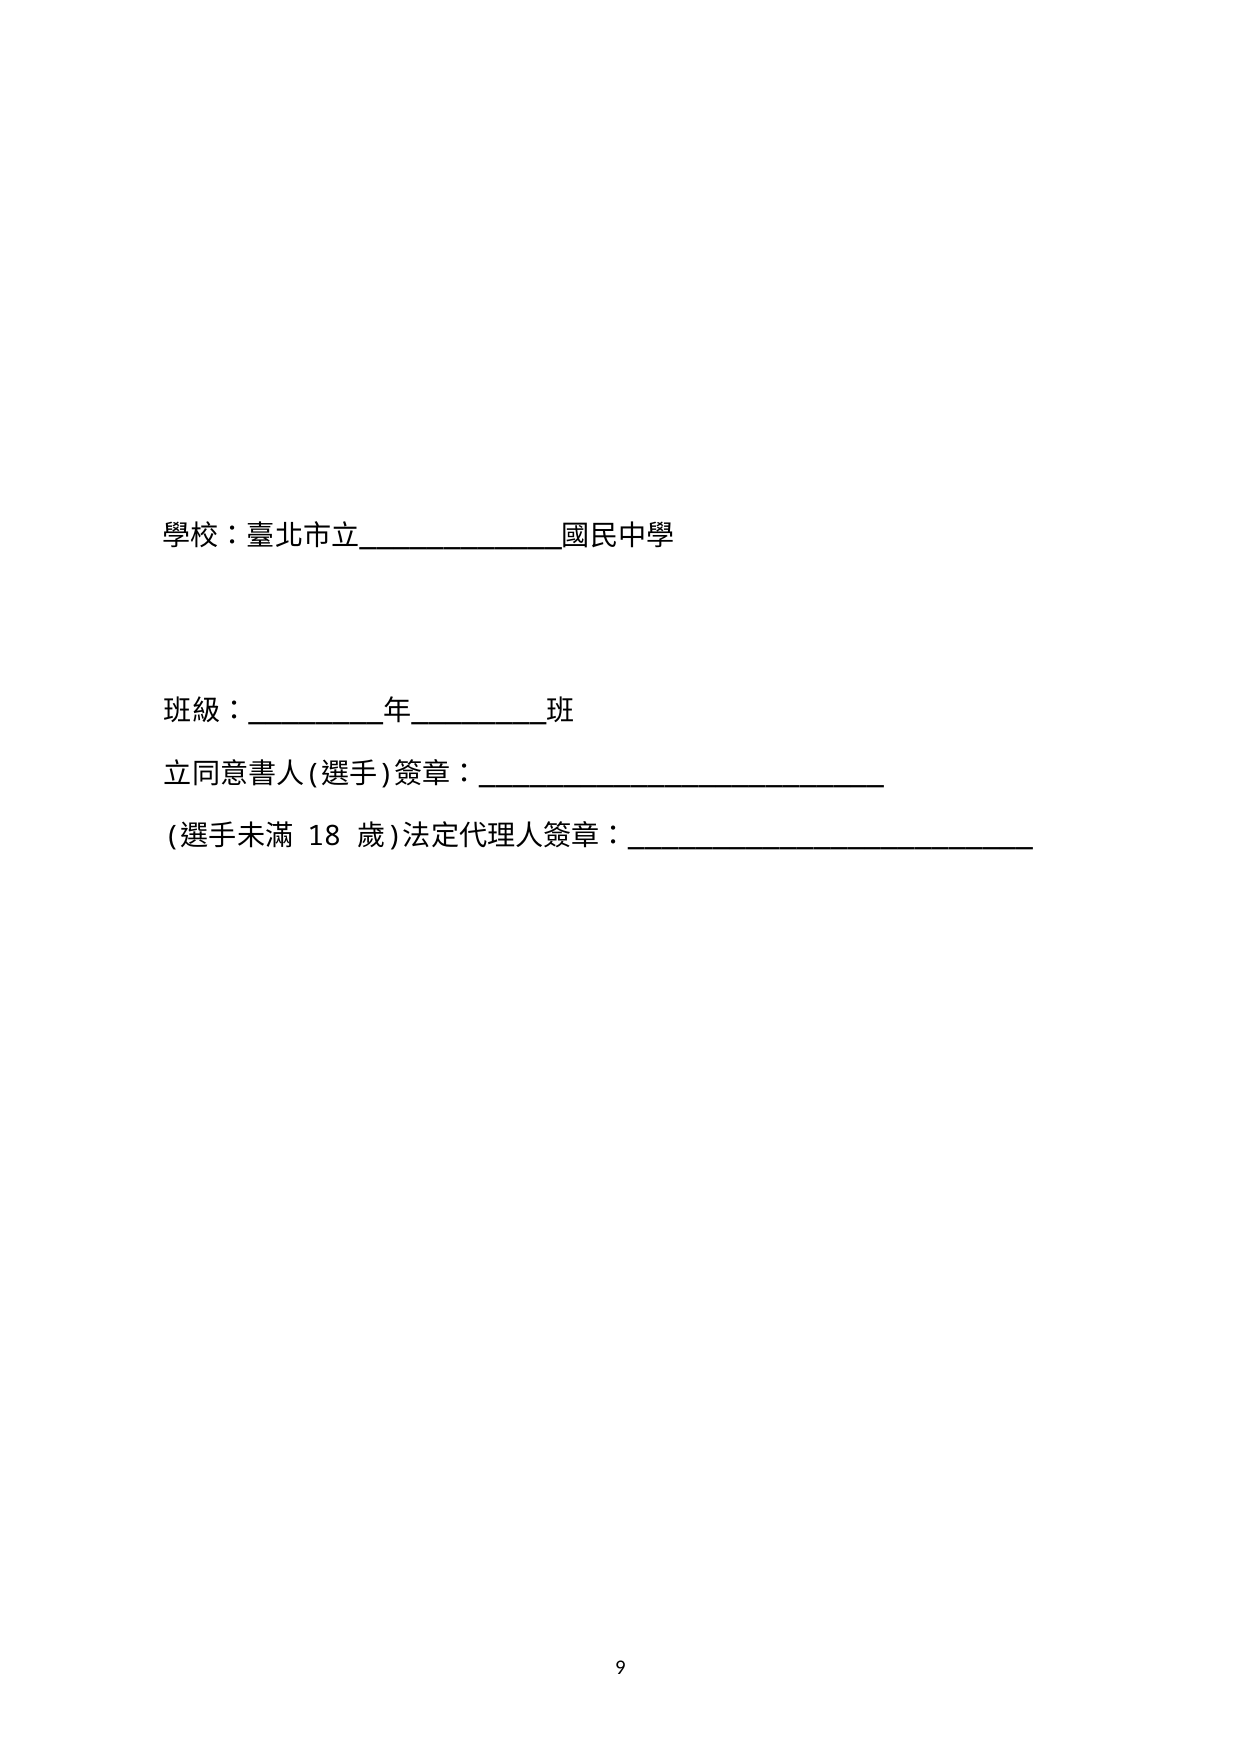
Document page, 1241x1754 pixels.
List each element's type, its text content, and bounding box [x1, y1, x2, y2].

text 學校：臺北市立____________國民中學 [89, 492, 1152, 554]
text 班級：________年________班 立同意書人(選手)簽章：________________________ (選手未滿 18 歲)法定代理人簽章：________________________ [164, 667, 1152, 854]
